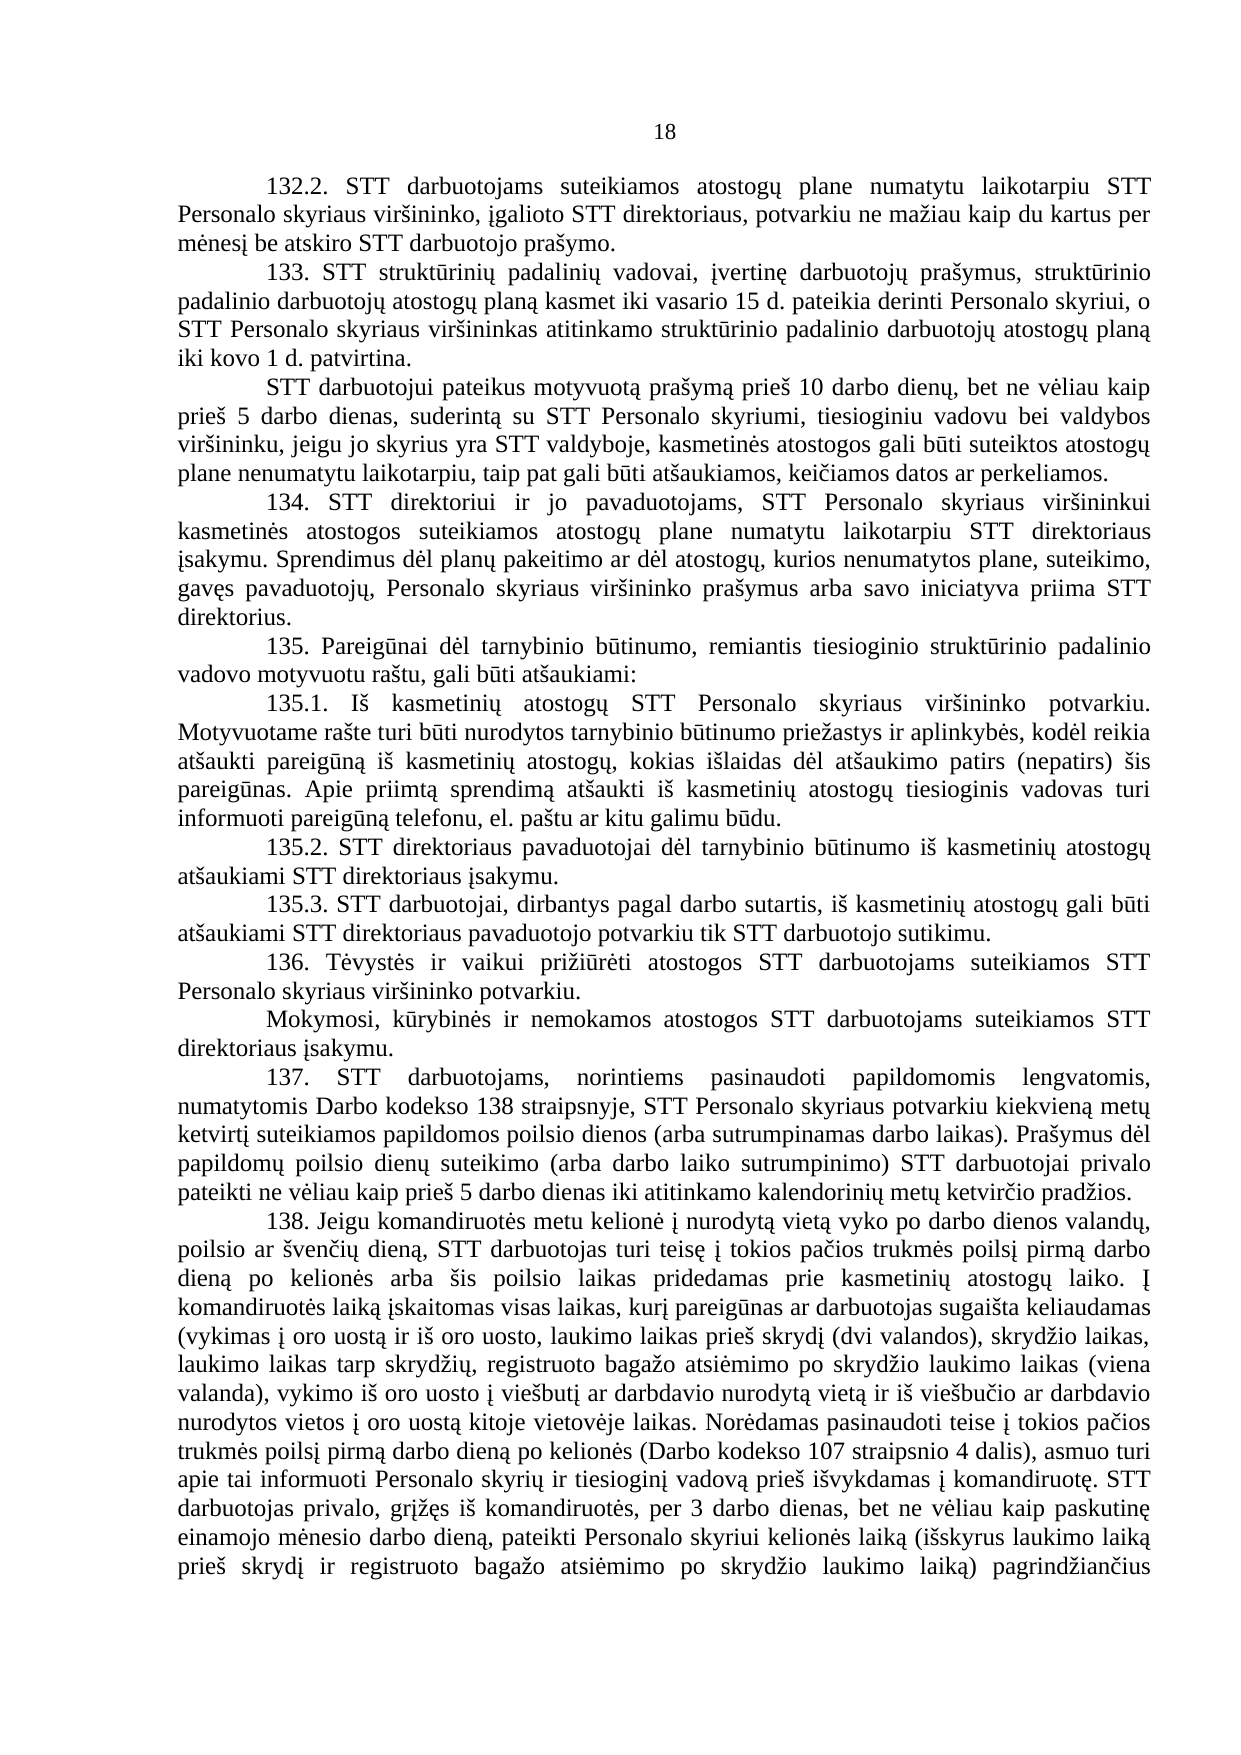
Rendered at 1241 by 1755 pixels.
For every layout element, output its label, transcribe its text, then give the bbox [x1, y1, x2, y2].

text 134. STT direktoriui ir jo pavaduotojams, STT Personalo skyriaus viršininkui kasmetinės atostogos suteikiamos atostogų plane numatytu laikotarpiu STT direktoriaus įsakymu. Sprendimus dėl planų pakeitimo ar dėl atostogų, kurios nenumatytos plane, suteikimo, gavęs pavaduotojų, Personalo skyriaus viršininko prašymus arba savo iniciatyva priima STT direktorius. [177, 487, 1152, 631]
text 135.1. Iš kasmetinių atostogų STT Personalo skyriaus viršininko potvarkiu. Motyvuotame rašte turi būti nurodytos tarnybinio būtinumo priežastys ir aplinkybės, kodėl reikia atšaukti pareigūną iš kasmetinių atostogų, kokias išlaidas dėl atšaukimo patirs (nepatirs) šis pareigūnas. Apie priimtą sprendimą atšaukti iš kasmetinių atostogų tiesioginis vadovas turi informuoti pareigūną telefonu, el. paštu ar kitu galimu būdu. [177, 688, 1152, 832]
text 137. STT darbuotojams, norintiems pasinaudoti papildomomis lengvatomis, numatytomis Darbo kodekso 138 straipsnyje, STT Personalo skyriaus potvarkiu kiekvieną metų ketvirtį suteikiamos papildomos poilsio dienos (arba sutrumpinamas darbo laikas). Prašymus dėl papildomų poilsio dienų suteikimo (arba darbo laiko sutrumpinimo) STT darbuotojai privalo pateikti ne vėliau kaip prieš 5 darbo dienas iki atitinkamo kalendorinių metų ketvirčio pradžios. [177, 1062, 1152, 1206]
text 136. Tėvystės ir vaikui prižiūrėti atostogos STT darbuotojams suteikiamos STT Personalo skyriaus viršininko potvarkiu. [177, 947, 1152, 1004]
text 135.3. STT darbuotojai, dirbantys pagal darbo sutartis, iš kasmetinių atostogų gali būti atšaukiami STT direktoriaus pavaduotojo potvarkiu tik STT darbuotojo sutikimu. [177, 889, 1152, 947]
text 135.2. STT direktoriaus pavaduotojai dėl tarnybinio būtinumo iš kasmetinių atostogų atšaukiami STT direktoriaus įsakymu. [177, 832, 1152, 889]
text 132.2. STT darbuotojams suteikiamos atostogų plane numatytu laikotarpiu STT Personalo skyriaus viršininko, įgalioto STT direktoriaus, potvarkiu ne mažiau kaip du kartus per mėnesį be atskiro STT darbuotojo prašymo. [177, 171, 1152, 257]
text 133. STT struktūrinių padalinių vadovai, įvertinę darbuotojų prašymus, struktūrinio padalinio darbuotojų atostogų planą kasmet iki vasario 15 d. pateikia derinti Personalo skyriui, o STT Personalo skyriaus viršininkas atitinkamo struktūrinio padalinio darbuotojų atostogų planą iki kovo 1 d. patvirtina. [177, 257, 1152, 372]
text STT darbuotojui pateikus motyvuotą prašymą prieš 10 darbo dienų, bet ne vėliau kaip prieš 5 darbo dienas, suderintą su STT Personalo skyriumi, tiesioginiu vadovu bei valdybos viršininku, jeigu jo skyrius yra STT valdyboje, kasmetinės atostogos gali būti suteiktos atostogų plane nenumatytu laikotarpiu, taip pat gali būti atšaukiamos, keičiamos datos ar perkeliamos. [177, 372, 1152, 487]
text 138. Jeigu komandiruotės metu kelionė į nurodytą vietą vyko po darbo dienos valandų, poilsio ar švenčių dieną, STT darbuotojas turi teisę į tokios pačios trukmės poilsį pirmą darbo dieną po kelionės arba šis poilsio laikas pridedamas prie kasmetinių atostogų laiko. Į komandiruotės laiką įskaitomas visas laikas, kurį pareigūnas ar darbuotojas sugaišta keliaudamas (vykimas į oro uostą ir iš oro uosto, laukimo laikas prieš skrydį (dvi valandos), skrydžio laikas, laukimo laikas tarp skrydžių, registruoto bagažo atsiėmimo po skrydžio laukimo laikas (viena valanda), vykimo iš oro uosto į viešbutį ar darbdavio nurodytą vietą ir iš viešbučio ar darbdavio nurodytos vietos į oro uostą kitoje vietovėje laikas. Norėdamas pasinaudoti teise į tokios pačios trukmės poilsį pirmą darbo dieną po kelionės (Darbo kodekso 107 straipsnio 4 dalis), asmuo turi apie tai informuoti Personalo skyrių ir tiesioginį vadovą prieš išvykdamas į komandiruotę. STT darbuotojas privalo, grįžęs iš komandiruotės, per 3 darbo dienas, bet ne vėliau kaip paskutinę einamojo mėnesio darbo dieną, pateikti Personalo skyriui kelionės laiką (išskyrus laukimo laiką prieš skrydį ir registruoto bagažo atsiėmimo po skrydžio laukimo laiką) pagrindžiančius [177, 1206, 1152, 1579]
text 135. Pareigūnai dėl tarnybinio būtinumo, remiantis tiesioginio struktūrinio padalinio vadovo motyvuotu raštu, gali būti atšaukiami: [177, 631, 1152, 688]
text Mokymosi, kūrybinės ir nemokamos atostogos STT darbuotojams suteikiamos STT direktoriaus įsakymu. [177, 1004, 1152, 1062]
